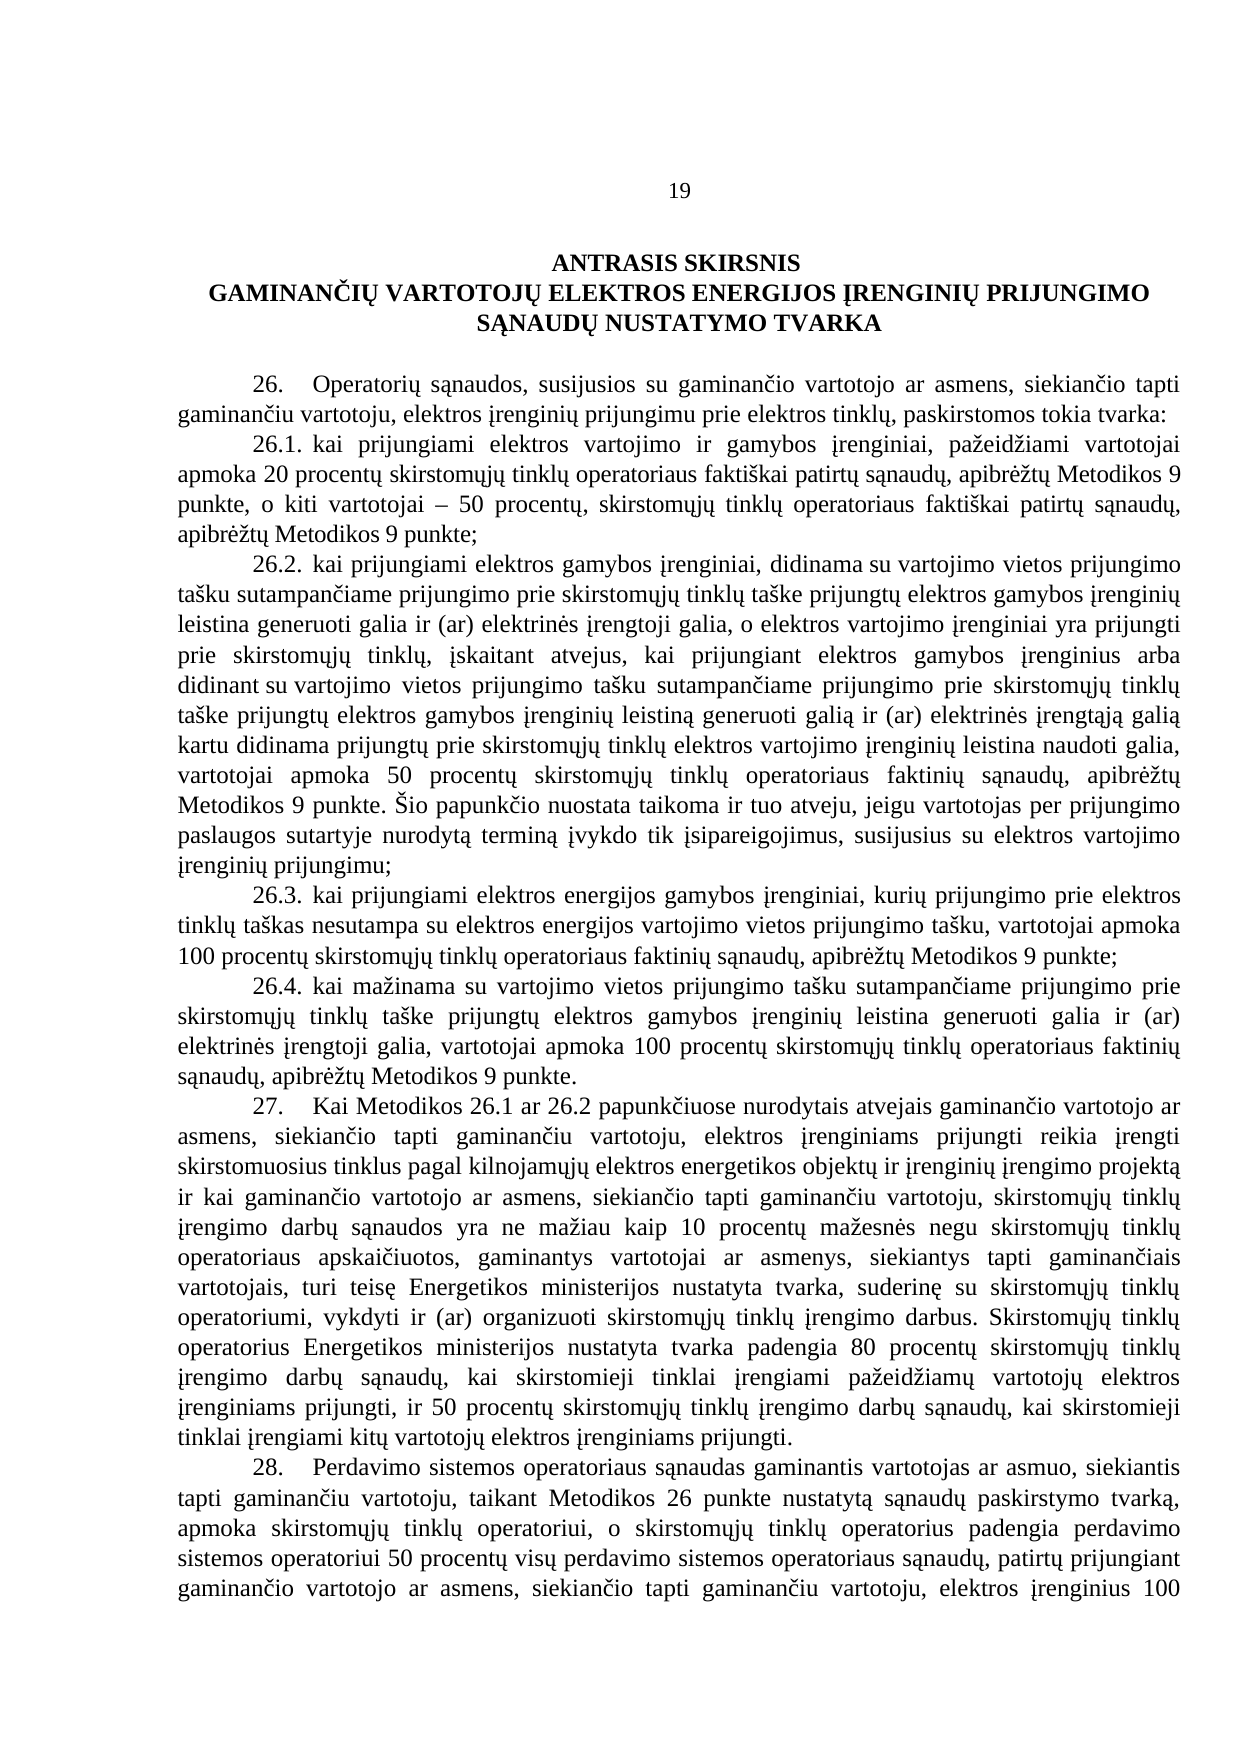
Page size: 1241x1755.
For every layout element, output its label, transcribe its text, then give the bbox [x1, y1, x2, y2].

text 28. Perdavimo sistemos operatoriaus sąnaudas gaminantis vartotojas ar asmuo, siekiantis tapti gaminančiu vartotoju, taikant Metodikos 26 punkte nustatytą sąnaudų paskirstymo tvarką, apmoka skirstomųjų tinklų operatoriui, o skirstomųjų tinklų operatorius padengia perdavimo sistemos operatoriui 50 procentų visų perdavimo sistemos operatoriaus sąnaudų, patirtų prijungiant gaminančio vartotojo ar asmens, siekiančio tapti gaminančiu vartotoju, elektros įrenginius 100 [177, 1452, 1181, 1602]
text antrasIS skirsnis [177, 248, 1181, 277]
text 26.4. kai mažinama su vartojimo vietos prijungimo tašku sutampančiame prijungimo prie skirstomųjų tinklų taške prijungtų elektros gamybos įrenginių leistina generuoti galia ir (ar) elektrinės įrengtoji galia, vartotojai apmoka 100 procentų skirstomųjų tinklų operatoriaus faktinių sąnaudų, apibrėžtų Metodikos 9 punkte. [177, 971, 1181, 1090]
text 26.2. kai prijungiami elektros gamybos įrenginiai, didinama su vartojimo vietos prijungimo tašku sutampančiame prijungimo prie skirstomųjų tinklų taške prijungtų elektros gamybos įrenginių leistina generuoti galia ir (ar) elektrinės įrengtoji galia, o elektros vartojimo įrenginiai yra prijungti prie skirstomųjų tinklų, įskaitant atvejus, kai prijungiant elektros gamybos įrenginius arba didinant su vartojimo vietos prijungimo tašku sutampančiame prijungimo prie skirstomųjų tinklų taške prijungtų elektros gamybos įrenginių leistiną generuoti galią ir (ar) elektrinės įrengtąją galią kartu didinama prijungtų prie skirstomųjų tinklų elektros vartojimo įrenginių leistina naudoti galia, vartotojai apmoka 50 procentų skirstomųjų tinklų operatoriaus faktinių sąnaudų, apibrėžtų Metodikos 9 punkte. Šio papunkčio nuostata taikoma ir tuo atveju, jeigu vartotojas per prijungimo paslaugos sutartyje nurodytą terminą įvykdo tik įsipareigojimus, susijusius su elektros vartojimo įrenginių prijungimu; [177, 549, 1181, 879]
text 27. Kai Metodikos 26.1 ar 26.2 papunkčiuose nurodytais atvejais gaminančio vartotojo ar asmens, siekiančio tapti gaminančiu vartotoju, elektros įrenginiams prijungti reikia įrengti skirstomuosius tinklus pagal kilnojamųjų elektros energetikos objektų ir įrenginių įrengimo projektą ir kai gaminančio vartotojo ar asmens, siekiančio tapti gaminančiu vartotoju, skirstomųjų tinklų įrengimo darbų sąnaudos yra ne mažiau kaip 10 procentų mažesnės negu skirstomųjų tinklų operatoriaus apskaičiuotos, gaminantys vartotojai ar asmenys, siekiantys tapti gaminančiais vartotojais, turi teisę Energetikos ministerijos nustatyta tvarka, suderinę su skirstomųjų tinklų operatoriumi, vykdyti ir (ar) organizuoti skirstomųjų tinklų įrengimo darbus. Skirstomųjų tinklų operatorius Energetikos ministerijos nustatyta tvarka padengia 80 procentų skirstomųjų tinklų įrengimo darbų sąnaudų, kai skirstomieji tinklai įrengiami pažeidžiamų vartotojų elektros įrenginiams prijungti, ir 50 procentų skirstomųjų tinklų įrengimo darbų sąnaudų, kai skirstomieji tinklai įrengiami kitų vartotojų elektros įrenginiams prijungti. [177, 1091, 1181, 1451]
text 26. Operatorių sąnaudos, susijusios su gaminančio vartotojo ar asmens, siekiančio tapti gaminančiu vartotoju, elektros įrenginių prijungimu prie elektros tinklų, paskirstomos tokia tvarka: [177, 369, 1181, 428]
text 26.1. kai prijungiami elektros vartojimo ir gamybos įrenginiai, pažeidžiami vartotojai apmoka 20 procentų skirstomųjų tinklų operatoriaus faktiškai patirtų sąnaudų, apibrėžtų Metodikos 9 punkte, o kiti vartotojai – 50 procentų, skirstomųjų tinklų operatoriaus faktiškai patirtų sąnaudų, apibrėžtų Metodikos 9 punkte; [177, 429, 1181, 548]
text GAMINančių vartotojų ELEKTROS ENERGIJOS ĮRENGINIŲ PRIJUNGIMO sąnaudų NUSTATYMO TVARKA [177, 278, 1181, 337]
text 26.3. kai prijungiami elektros energijos gamybos įrenginiai, kurių prijungimo prie elektros tinklų taškas nesutampa su elektros energijos vartojimo vietos prijungimo tašku, vartotojai apmoka 100 procentų skirstomųjų tinklų operatoriaus faktinių sąnaudų, apibrėžtų Metodikos 9 punkte; [177, 881, 1181, 969]
